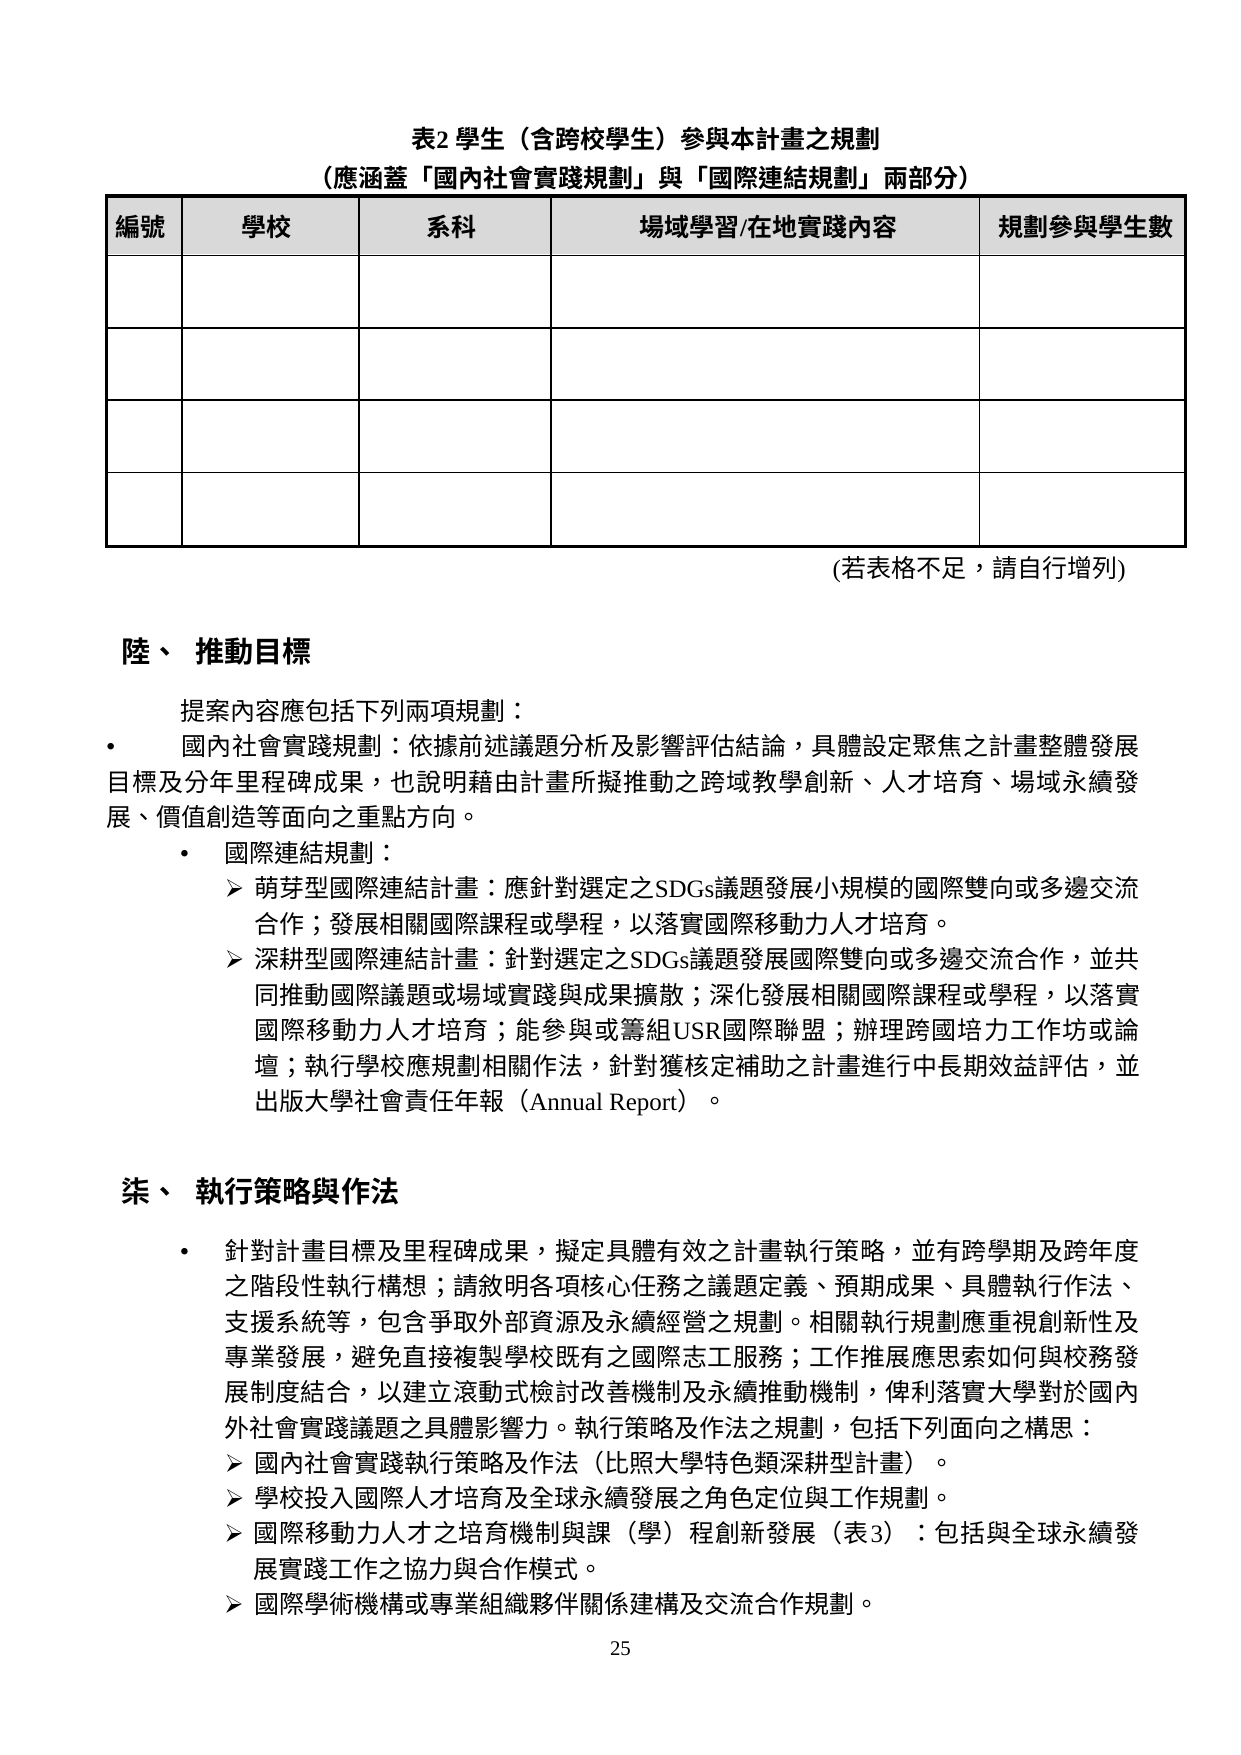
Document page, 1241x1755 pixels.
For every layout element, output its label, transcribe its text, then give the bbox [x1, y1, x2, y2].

table_cell [980, 473, 1184, 545]
table_cell [980, 401, 1184, 472]
table_header 規劃參與學生數 [980, 198, 1184, 254]
list 針對計畫目標及里程碑成果，擬定具體有效之計畫執行策略，並有跨學期及跨年度之階段性執行構想；請敘明各項核心任務之議題定義、預期成果、具體執行作法、支援系統等，包含爭取外部資源及永續經營之規劃。相關執行規劃應重視創新性及專業發展，避免直接複製學校既有之國際志工服務；工作推展應思索如何與校務發展制度結合，以建立滾動式檢討改善機制及永續推動機制，俾利落實大學對於國內外社會實踐議題之具體影響力。執行策略及作法之規劃，包括下列面向之構思： [180, 1232, 1140, 1444]
list 推動目標 [121, 628, 1140, 670]
table_cell [552, 401, 979, 472]
table_cell [360, 329, 550, 399]
table_header 編號 [108, 198, 181, 254]
table_cell [552, 473, 979, 545]
text (若表格不足，請自行增列) [106, 548, 1125, 584]
list 執行策略與作法 [121, 1169, 1140, 1211]
list 國內社會實踐執行策略及作法（比照大學特色類深耕型計畫）。 [224, 1444, 1140, 1479]
table_cell [360, 473, 550, 545]
table_cell [108, 256, 181, 327]
list 國內社會實踐規劃：依據前述議題分析及影響評估結論，具體設定聚焦之計畫整體發展目標及分年里程碑成果，也說明藉由計畫所擬推動之跨域教學創新、人才培育、場域永續發展、價值創造等面向之重點方向。 [106, 727, 1140, 834]
list 學校投入國際人才培育及全球永續發展之角色定位與工作規劃。 [224, 1479, 1140, 1515]
text （應涵蓋「國內社會實踐規劃」與「國際連結規劃」兩部分） [106, 158, 1184, 194]
table_cell [980, 329, 1184, 399]
table_cell [183, 473, 358, 545]
table_header 系科 [360, 198, 550, 254]
list 萌芽型國際連結計畫：應針對選定之SDGs議題發展小規模的國際雙向或多邊交流合作；發展相關國際課程或學程，以落實國際移動力人才培育。 [224, 869, 1140, 940]
text 提案內容應包括下列兩項規劃： [180, 692, 1140, 727]
table_cell [360, 256, 550, 327]
table_cell [980, 256, 1184, 327]
table_cell [183, 329, 358, 399]
list 國際學術機構或專業組織夥伴關係建構及交流合作規劃。 [224, 1585, 1140, 1621]
table_cell [183, 401, 358, 472]
list 國際移動力人才之培育機制與課（學）程創新發展（表3）：包括與全球永續發展實踐工作之協力與合作模式。 [224, 1515, 1140, 1585]
table_header 學校 [183, 198, 358, 254]
table_cell [552, 329, 979, 399]
table_cell [108, 473, 181, 545]
table_cell [552, 256, 979, 327]
table_cell [360, 401, 550, 472]
text 表2 學生（含跨校學生）參與本計畫之規劃 [106, 120, 1184, 156]
table_cell [108, 329, 181, 399]
table_cell [183, 256, 358, 327]
table_header 場域學習/在地實踐內容 [552, 198, 979, 254]
list 深耕型國際連結計畫：針對選定之SDGs議題發展國際雙向或多邊交流合作，並共同推動國際議題或場域實踐與成果擴散；深化發展相關國際課程或學程，以落實國際移動力人才培育；能參與或籌組USR國際聯盟；辦理跨國培力工作坊或論壇；執行學校應規劃相關作法，針對獲核定補助之計畫進行中長期效益評估，並出版大學社會責任年報（Annual Report）。 [224, 940, 1140, 1118]
table_cell [108, 401, 181, 472]
list 國際連結規劃： [180, 834, 1140, 869]
